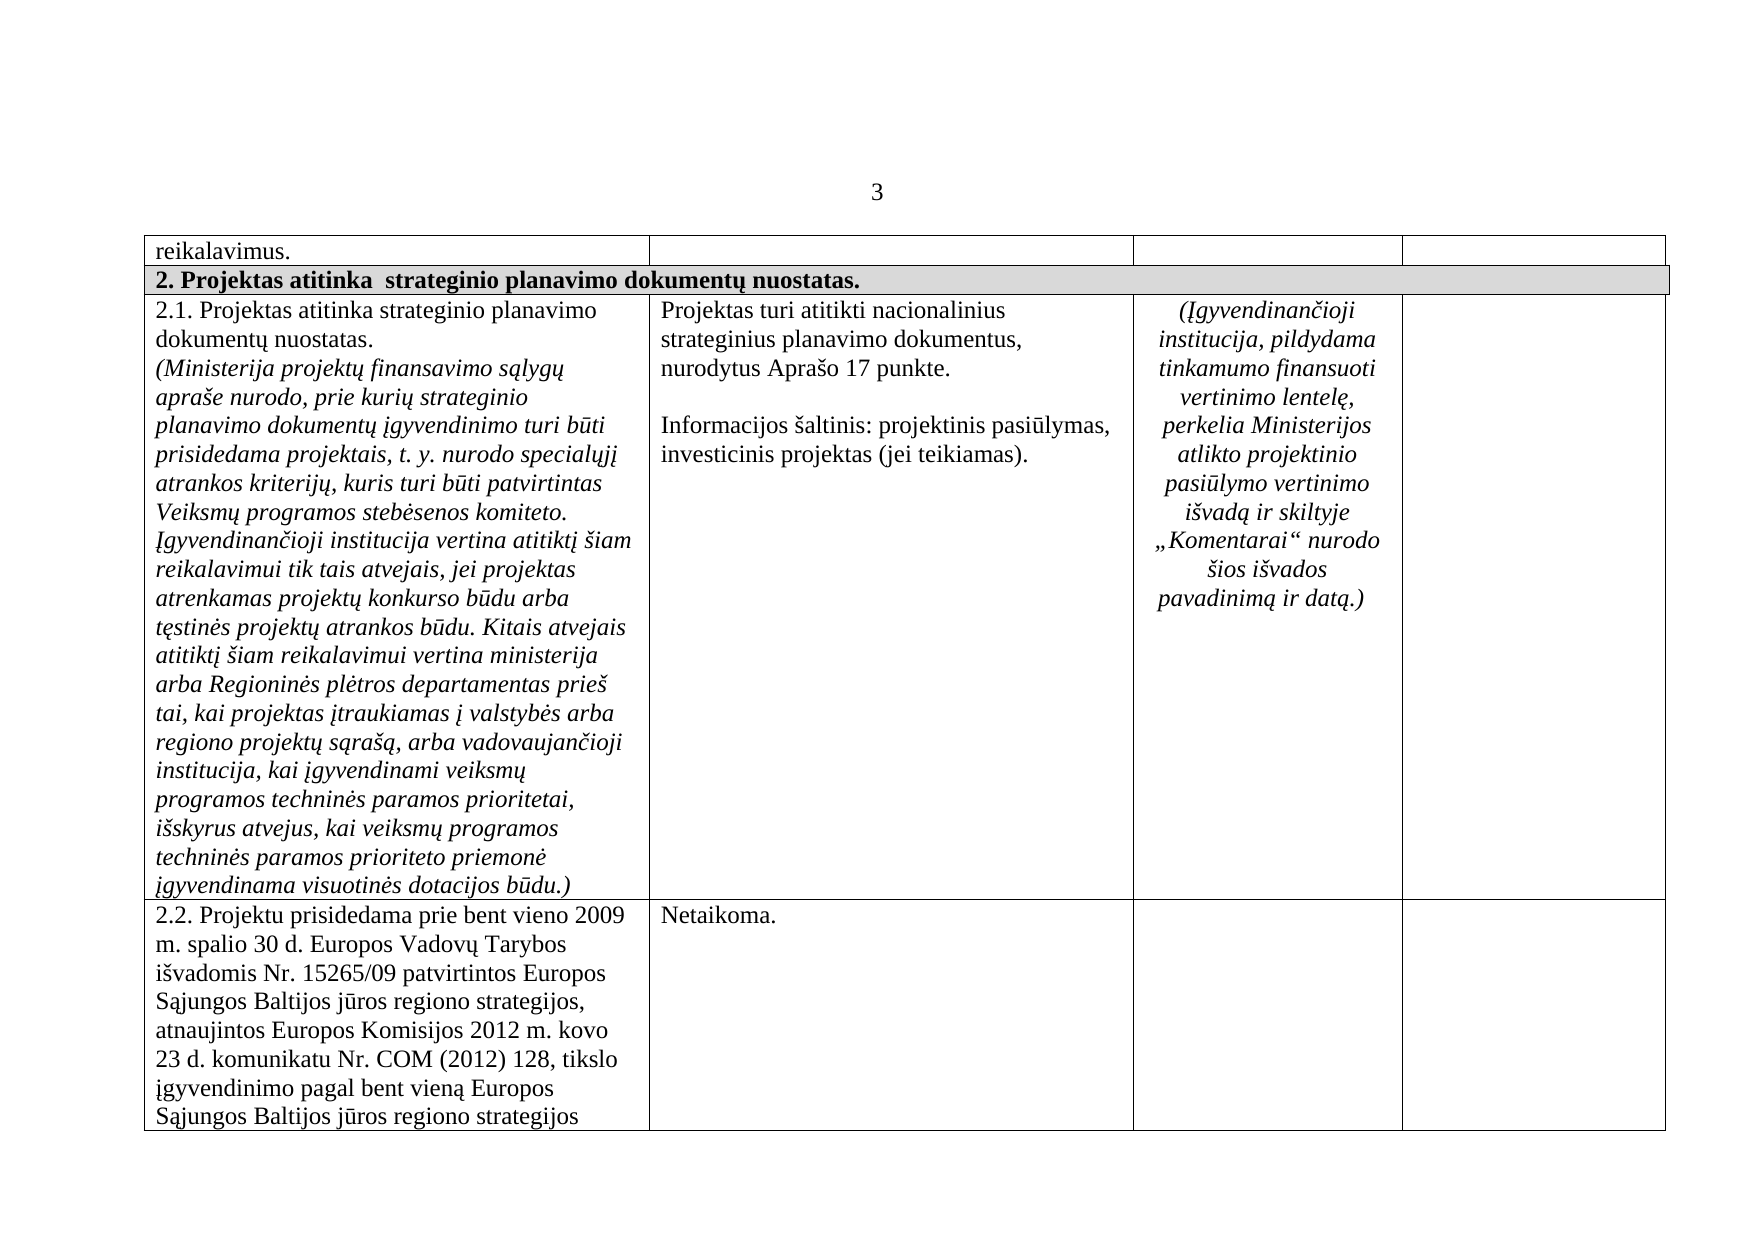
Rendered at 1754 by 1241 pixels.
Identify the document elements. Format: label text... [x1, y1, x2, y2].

table_cell [650, 236, 1133, 264]
table_cell 2. Projektas atitinka strateginio planavimo dokumentų nuostatas. [145, 266, 1669, 294]
table_cell 2.2. Projektu prisidedama prie bent vieno 2009 m. spalio 30 d. Europos Vadovų Tarybos išvadomis Nr. 15265/09 patvirtintos Europos Sąjungos Baltijos jūros regiono strategijos, atnaujintos Europos Komisijos 2012 m. kovo 23 d. komunikatu Nr. COM (2012) 128, tikslo įgyvendinimo pagal bent vieną Europos Sąjungos Baltijos jūros regiono strategijos [145, 900, 649, 1130]
table_cell [1403, 236, 1665, 264]
table_cell Netaikoma. [650, 900, 1133, 1130]
table_cell reikalavimus. [145, 236, 649, 264]
table_cell [1403, 295, 1665, 899]
table_cell [1403, 900, 1665, 1130]
table_cell 2.1. Projektas atitinka strateginio planavimo dokumentų nuostatas. (Ministerija projektų finansavimo sąlygų apraše nurodo, prie kurių strateginio planavimo dokumentų įgyvendinimo turi būti prisidedama projektais, t. y. nurodo specialųjį atrankos kriterijų, kuris turi būti patvirtintas Veiksmų programos stebėsenos komiteto. Įgyvendinančioji institucija vertina atitiktį šiam reikalavimui tik tais atvejais, jei projektas atrenkamas projektų konkurso būdu arba tęstinės projektų atrankos būdu. Kitais atvejais atitiktį šiam reikalavimui vertina ministerija arba Regioninės plėtros departamentas prieš tai, kai projektas įtraukiamas į valstybės arba regiono projektų sąrašą, arba vadovaujančioji institucija, kai įgyvendinami veiksmų programos techninės paramos prioritetai, išskyrus atvejus, kai veiksmų programos techninės paramos prioriteto priemonė įgyvendinama visuotinės dotacijos būdu.) [145, 295, 649, 899]
table_cell [1134, 900, 1402, 1130]
table_cell [1134, 236, 1402, 264]
table_cell (Įgyvendinančioji institucija, pildydama tinkamumo finansuoti vertinimo lentelę, perkelia Ministerijos atlikto projektinio pasiūlymo vertinimo išvadą ir skiltyje „Komentarai“ nurodo šios išvados pavadinimą ir datą.) [1134, 295, 1402, 899]
table_cell Projektas turi atitikti nacionalinius strateginius planavimo dokumentus, nurodytus Aprašo 17 punkte. Informacijos šaltinis: projektinis pasiūlymas, investicinis projektas (jei teikiamas). [650, 295, 1133, 899]
